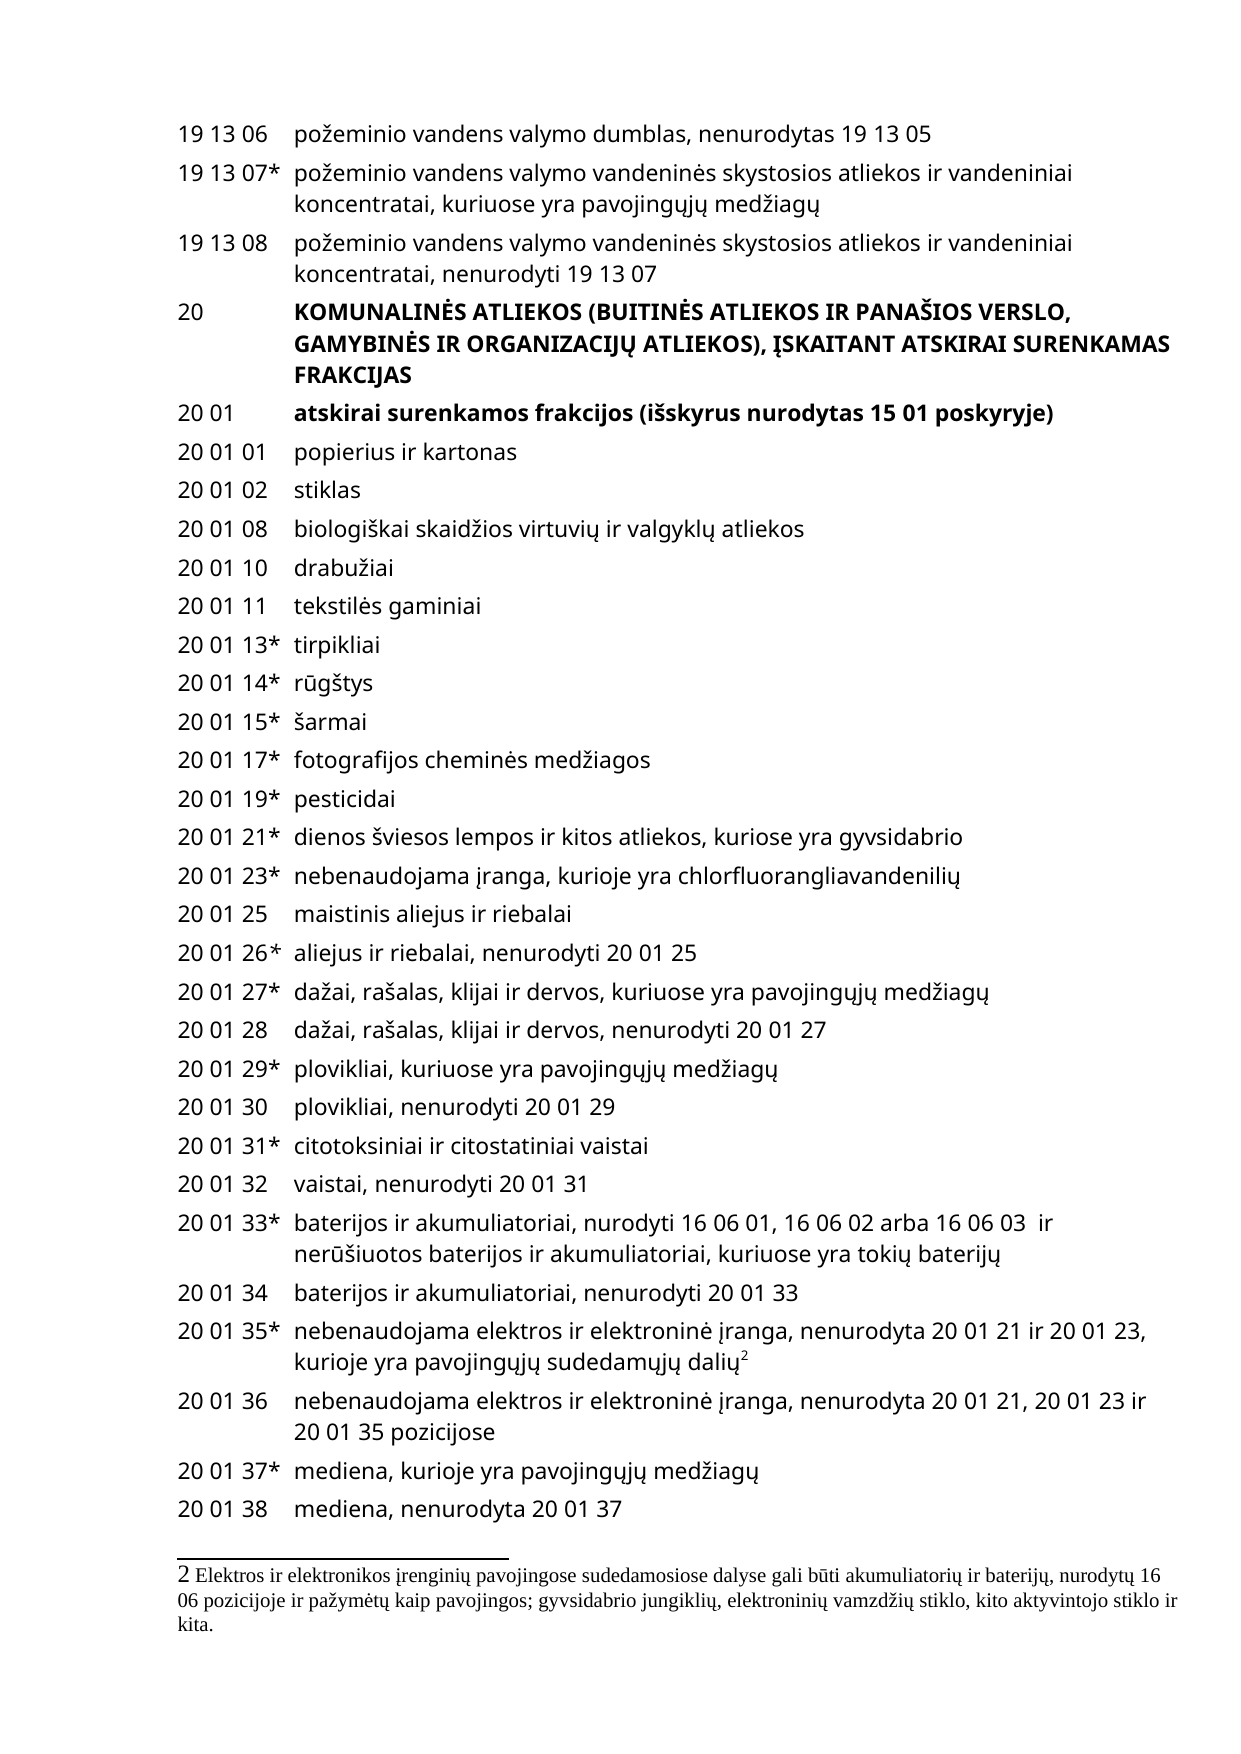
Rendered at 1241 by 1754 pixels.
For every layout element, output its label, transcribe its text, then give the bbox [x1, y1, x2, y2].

table_cell 20 01 30 [177, 1084, 294, 1122]
table_cell požeminio vandens valymo vandeninės skystosios atliekos ir vandeniniai koncentratai, nenurodyti 19 13 07 [294, 219, 1181, 289]
table_cell 20 01 33* [177, 1199, 294, 1269]
table_cell 20 [177, 289, 294, 390]
table_cell 20 01 36 [177, 1378, 294, 1447]
table_cell 20 01 27* [177, 968, 294, 1007]
table_cell dažai, rašalas, klijai ir dervos, kuriuose yra pavojingųjų medžiagų [294, 968, 1181, 1007]
table_cell 20 01 10 [177, 544, 294, 583]
table_cell stiklas [294, 467, 1181, 506]
table_cell 20 01 26* [177, 930, 294, 968]
table_cell 20 01 [177, 390, 294, 428]
table_cell 20 01 13* [177, 621, 294, 660]
table_cell nebenaudojama elektros ir elektroninė įranga, nenurodyta 20 01 21, 20 01 23 ir 20 01 35 pozicijose [294, 1378, 1181, 1447]
table_cell nebenaudojama elektros ir elektroninė įranga, nenurodyta 20 01 21 ir 20 01 23, kurioje yra pavojingųjų sudedamųjų dalių [294, 1308, 1181, 1377]
table_cell nebenaudojama įranga, kurioje yra chlorfluorangliavandenilių [294, 853, 1181, 891]
table_cell 20 01 17* [177, 737, 294, 775]
table_cell 20 01 29* [177, 1045, 294, 1084]
table_cell popierius ir kartonas [294, 429, 1181, 467]
table_cell baterijos ir akumuliatoriai, nenurodyti 20 01 33 [294, 1269, 1181, 1308]
table_cell 20 01 25 [177, 891, 294, 929]
table_cell 20 01 38 [177, 1486, 294, 1524]
table_cell 20 01 11 [177, 583, 294, 621]
table_cell 20 01 37* [177, 1447, 294, 1486]
table_cell 20 01 14* [177, 660, 294, 698]
table_cell 20 01 28 [177, 1007, 294, 1045]
table_cell mediena, kurioje yra pavojingųjų medžiagų [294, 1447, 1181, 1486]
table_cell biologiškai skaidžios virtuvių ir valgyklų atliekos [294, 506, 1181, 544]
table_cell mediena, nenurodyta 20 01 37 [294, 1486, 1181, 1524]
table_cell fotografijos cheminės medžiagos [294, 737, 1181, 775]
table_cell 19 13 07* [177, 149, 294, 219]
table_cell baterijos ir akumuliatoriai, nurodyti 16 06 01, 16 06 02 arba 16 06 03 ir nerūšiuotos baterijos ir akumuliatoriai, kuriuose yra tokių baterijų [294, 1199, 1181, 1269]
table_cell 20 01 08 [177, 506, 294, 544]
table_cell požeminio vandens valymo vandeninės skystosios atliekos ir vandeniniai koncentratai, kuriuose yra pavojingųjų medžiagų [294, 149, 1181, 219]
table_cell tekstilės gaminiai [294, 583, 1181, 621]
table_cell 20 01 23* [177, 853, 294, 891]
table_cell vaistai, nenurodyti 20 01 31 [294, 1161, 1181, 1199]
table_cell plovikliai, nenurodyti 20 01 29 [294, 1084, 1181, 1122]
table_cell drabužiai [294, 544, 1181, 583]
table_cell maistinis aliejus ir riebalai [294, 891, 1181, 929]
table_cell aliejus ir riebalai, nenurodyti 20 01 25 [294, 930, 1181, 968]
table_cell [294, 1524, 1181, 1532]
table_cell 19 13 06 [177, 118, 294, 149]
table_cell 20 01 21* [177, 814, 294, 852]
table_cell 20 01 19* [177, 775, 294, 814]
table_cell 20 01 31* [177, 1122, 294, 1161]
table_cell šarmai [294, 698, 1181, 737]
table_cell 20 01 02 [177, 467, 294, 506]
table_cell rūgštys [294, 660, 1181, 698]
table_cell plovikliai, kuriuose yra pavojingųjų medžiagų [294, 1045, 1181, 1084]
table_cell 20 01 15* [177, 698, 294, 737]
table_cell [177, 1524, 294, 1532]
table_cell 20 01 34 [177, 1269, 294, 1308]
table_cell tirpikliai [294, 621, 1181, 660]
table_cell 20 01 32 [177, 1161, 294, 1199]
table_cell dienos šviesos lempos ir kitos atliekos, kuriose yra gyvsidabrio [294, 814, 1181, 852]
table_cell 19 13 08 [177, 219, 294, 289]
table_cell KOMUNALINĖS ATLIEKOS (BUITINĖS ATLIEKOS IR PANAŠIOS VERSLO, GAMYBINĖS IR ORGANIZACIJŲ ATLIEKOS), ĮSKAITANT ATSKIRAI SURENKAMAS FRAKCIJAS [294, 289, 1181, 390]
table_cell citotoksiniai ir citostatiniai vaistai [294, 1122, 1181, 1161]
table_cell požeminio vandens valymo dumblas, nenurodytas 19 13 05 [294, 118, 1181, 149]
table_cell pesticidai [294, 775, 1181, 814]
table_cell dažai, rašalas, klijai ir dervos, nenurodyti 20 01 27 [294, 1007, 1181, 1045]
table_cell 20 01 35* [177, 1308, 294, 1377]
table_cell atskirai surenkamos frakcijos (išskyrus nurodytas 15 01 poskyryje) [294, 390, 1181, 428]
table_cell 20 01 01 [177, 429, 294, 467]
